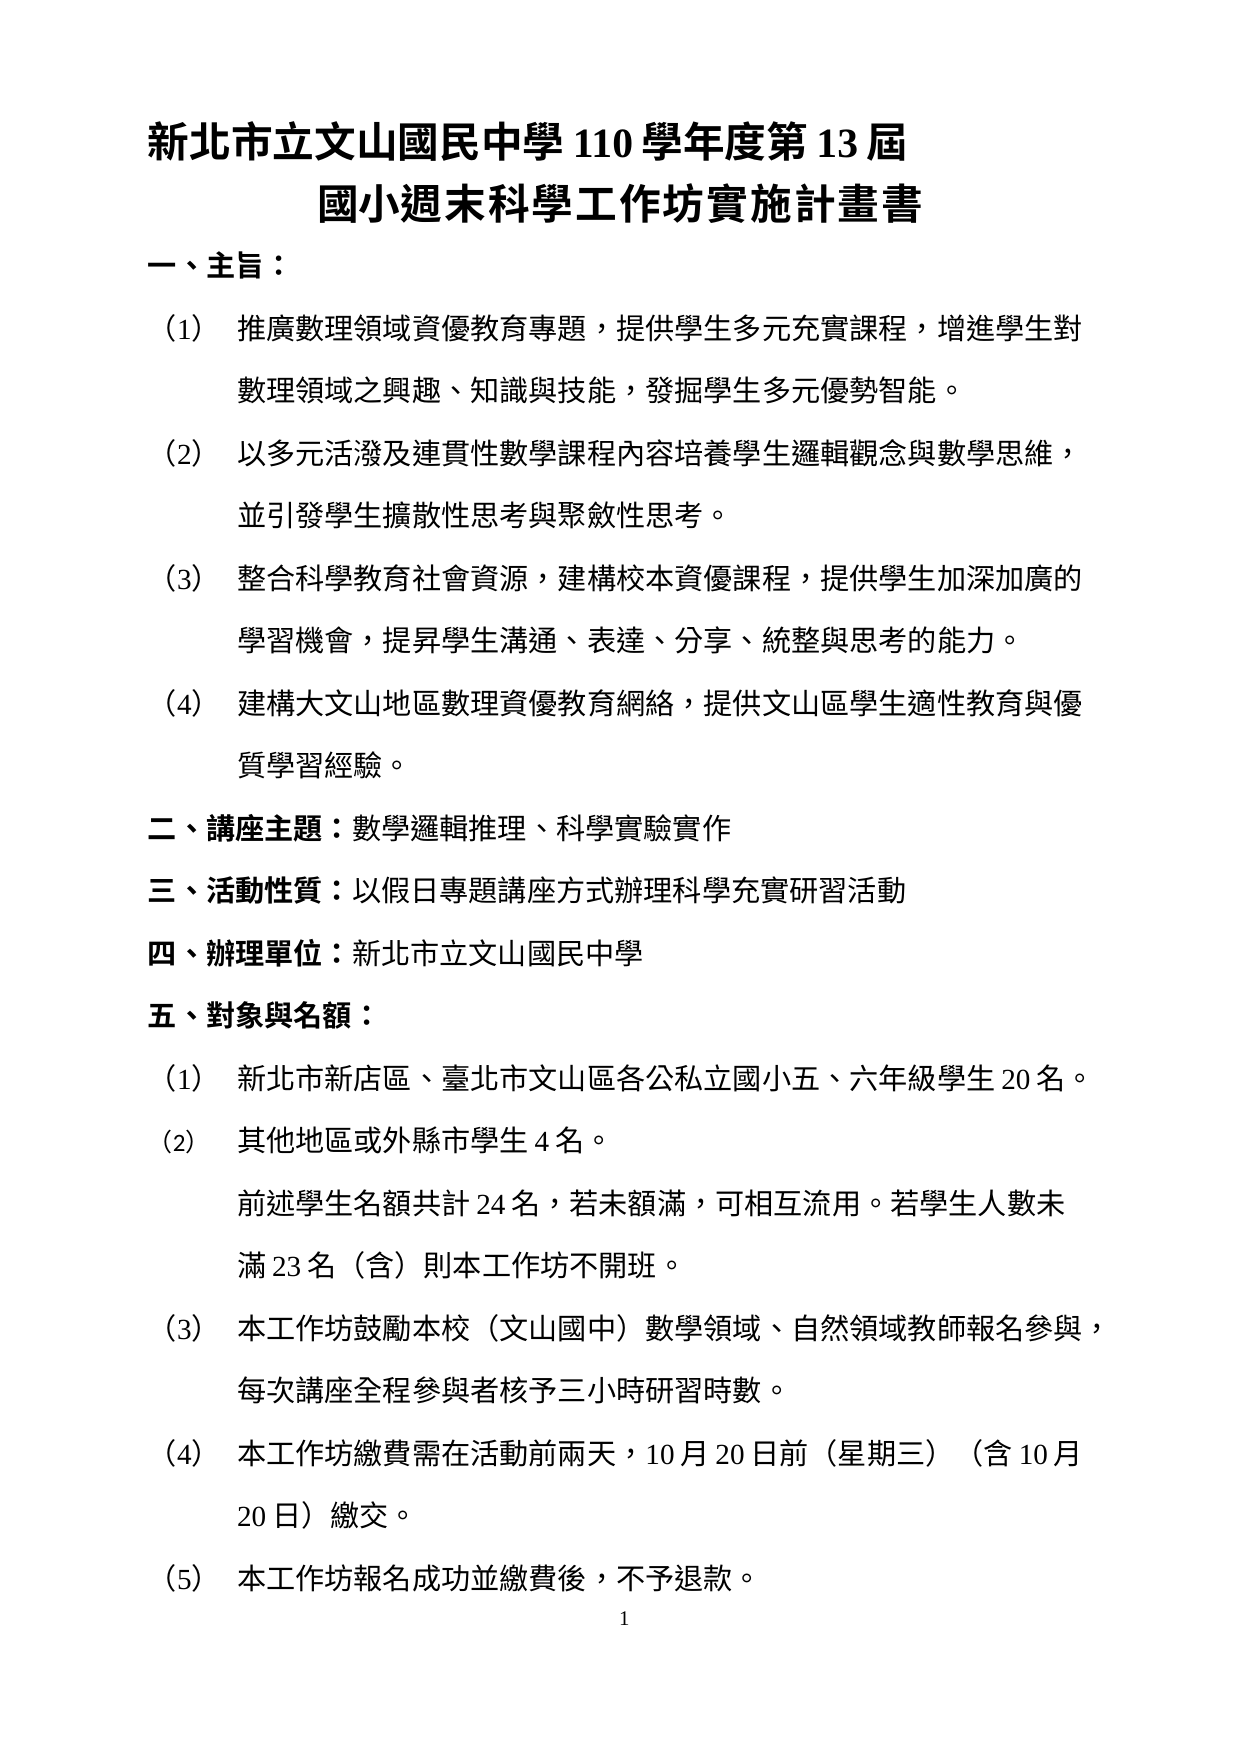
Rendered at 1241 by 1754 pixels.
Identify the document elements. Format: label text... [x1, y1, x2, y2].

text 四、辦理單位：新北市立文山國民中學 [148, 910, 1092, 972]
text 二、講座主題：數學邏輯推理、科學實驗實作 [148, 785, 1092, 847]
list 推廣數理領域資優教育專題，提供學生多元充實課程，增進學生對數理領域之興趣、知識與技能，發掘學生多元優勢智能。 [148, 285, 1092, 410]
text 三、活動性質：以假日專題講座方式辦理科學充實研習活動 [148, 847, 1092, 910]
list 整合科學教育社會資源，建構校本資優課程，提供學生加深加廣的學習機會，提昇學生溝通、表達、分享、統整與思考的能力。 [148, 535, 1092, 660]
list 本工作坊報名成功並繳費後，不予退款。 [148, 1535, 1092, 1597]
list 其他地區或外縣市學生4名。 [148, 1097, 1092, 1160]
list 建構大文山地區數理資優教育網絡，提供文山區學生適性教育與優質學習經驗。 [148, 660, 1092, 785]
list 新北市新店區、臺北市文山區各公私立國小五、六年級學生20名。 [148, 1035, 1092, 1097]
list 以多元活潑及連貫性數學課程內容培養學生邏輯觀念與數學思維，並引發學生擴散性思考與聚斂性思考。 [148, 410, 1092, 535]
list 本工作坊鼓勵本校（文山國中）數學領域、自然領域教師報名參與，每次講座全程參與者核予三小時研習時數。 [148, 1285, 1092, 1410]
text 一、主旨： [148, 222, 1092, 285]
text 五、對象與名額： [148, 972, 1092, 1035]
text 新北市立文山國民中學110學年度第13屆 [148, 97, 1092, 160]
list 本工作坊繳費需在活動前兩天，10月20日前（星期三）（含10月20日）繳交。 [148, 1410, 1092, 1535]
text 國小週末科學工作坊實施計畫書 [148, 160, 1092, 222]
text 前述學生名額共計24名，若未額滿，可相互流用。若學生人數未滿23名（含）則本工作坊不開班。 [237, 1160, 1092, 1285]
